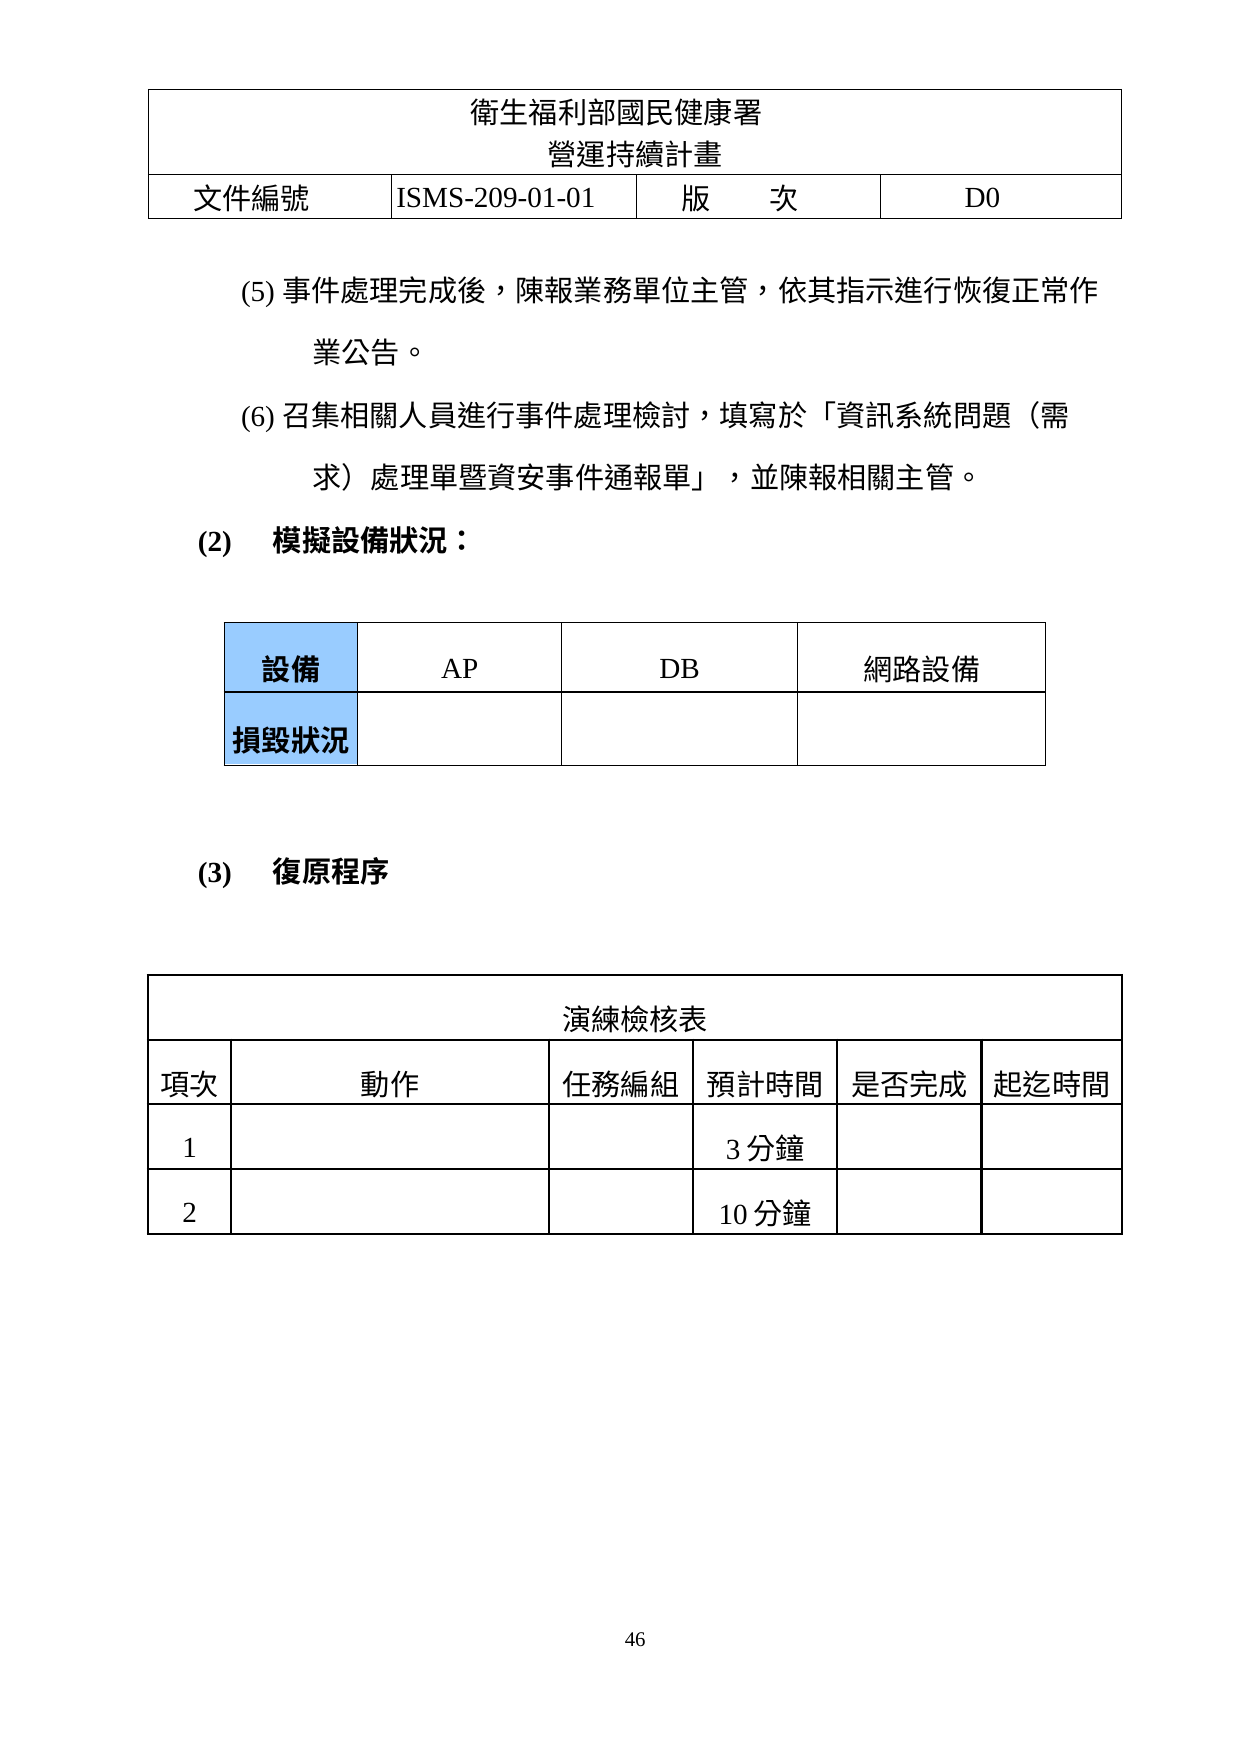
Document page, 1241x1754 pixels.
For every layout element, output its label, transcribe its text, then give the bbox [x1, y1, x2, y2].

table_cell [232, 1105, 548, 1168]
table_cell 預計時間 [694, 1041, 836, 1103]
table_cell 項次 [149, 1041, 230, 1103]
table_cell [550, 1105, 692, 1168]
table_cell 1 [149, 1105, 230, 1168]
table_cell 損毀狀況 [225, 693, 357, 764]
table_cell [838, 1105, 980, 1168]
table_cell [562, 693, 797, 764]
text (6) 召集相關人員進行事件處理檢討，填寫於「資訊系統問題（需求）處理單暨資安事件通報單」，並陳報相關主管。 [219, 372, 1122, 497]
list 模擬設備狀況： [198, 497, 1122, 559]
table_header 網路設備 [798, 623, 1045, 691]
table_cell 動作 [232, 1041, 548, 1103]
table_cell [838, 1170, 980, 1233]
table_cell [550, 1170, 692, 1233]
table_cell [983, 1105, 1121, 1168]
table_cell 任務編組 [550, 1041, 692, 1103]
table_cell 2 [149, 1170, 230, 1233]
table_cell [358, 693, 561, 764]
table_cell 3分鐘 [694, 1105, 836, 1168]
table_cell [798, 693, 1045, 764]
table_header AP [358, 623, 561, 691]
table_header 設備 [225, 623, 357, 691]
table_cell [983, 1170, 1121, 1233]
table_cell 10分鐘 [694, 1170, 836, 1233]
table_cell 是否完成 [838, 1041, 980, 1103]
table_cell [232, 1170, 548, 1233]
table_header DB [562, 623, 797, 691]
list 復原程序 [198, 828, 1122, 891]
table_header 演練檢核表 [149, 976, 1121, 1038]
table_cell 起迄時間 [983, 1041, 1121, 1103]
text (5) 事件處理完成後，陳報業務單位主管，依其指示進行恢復正常作業公告。 [219, 247, 1122, 372]
